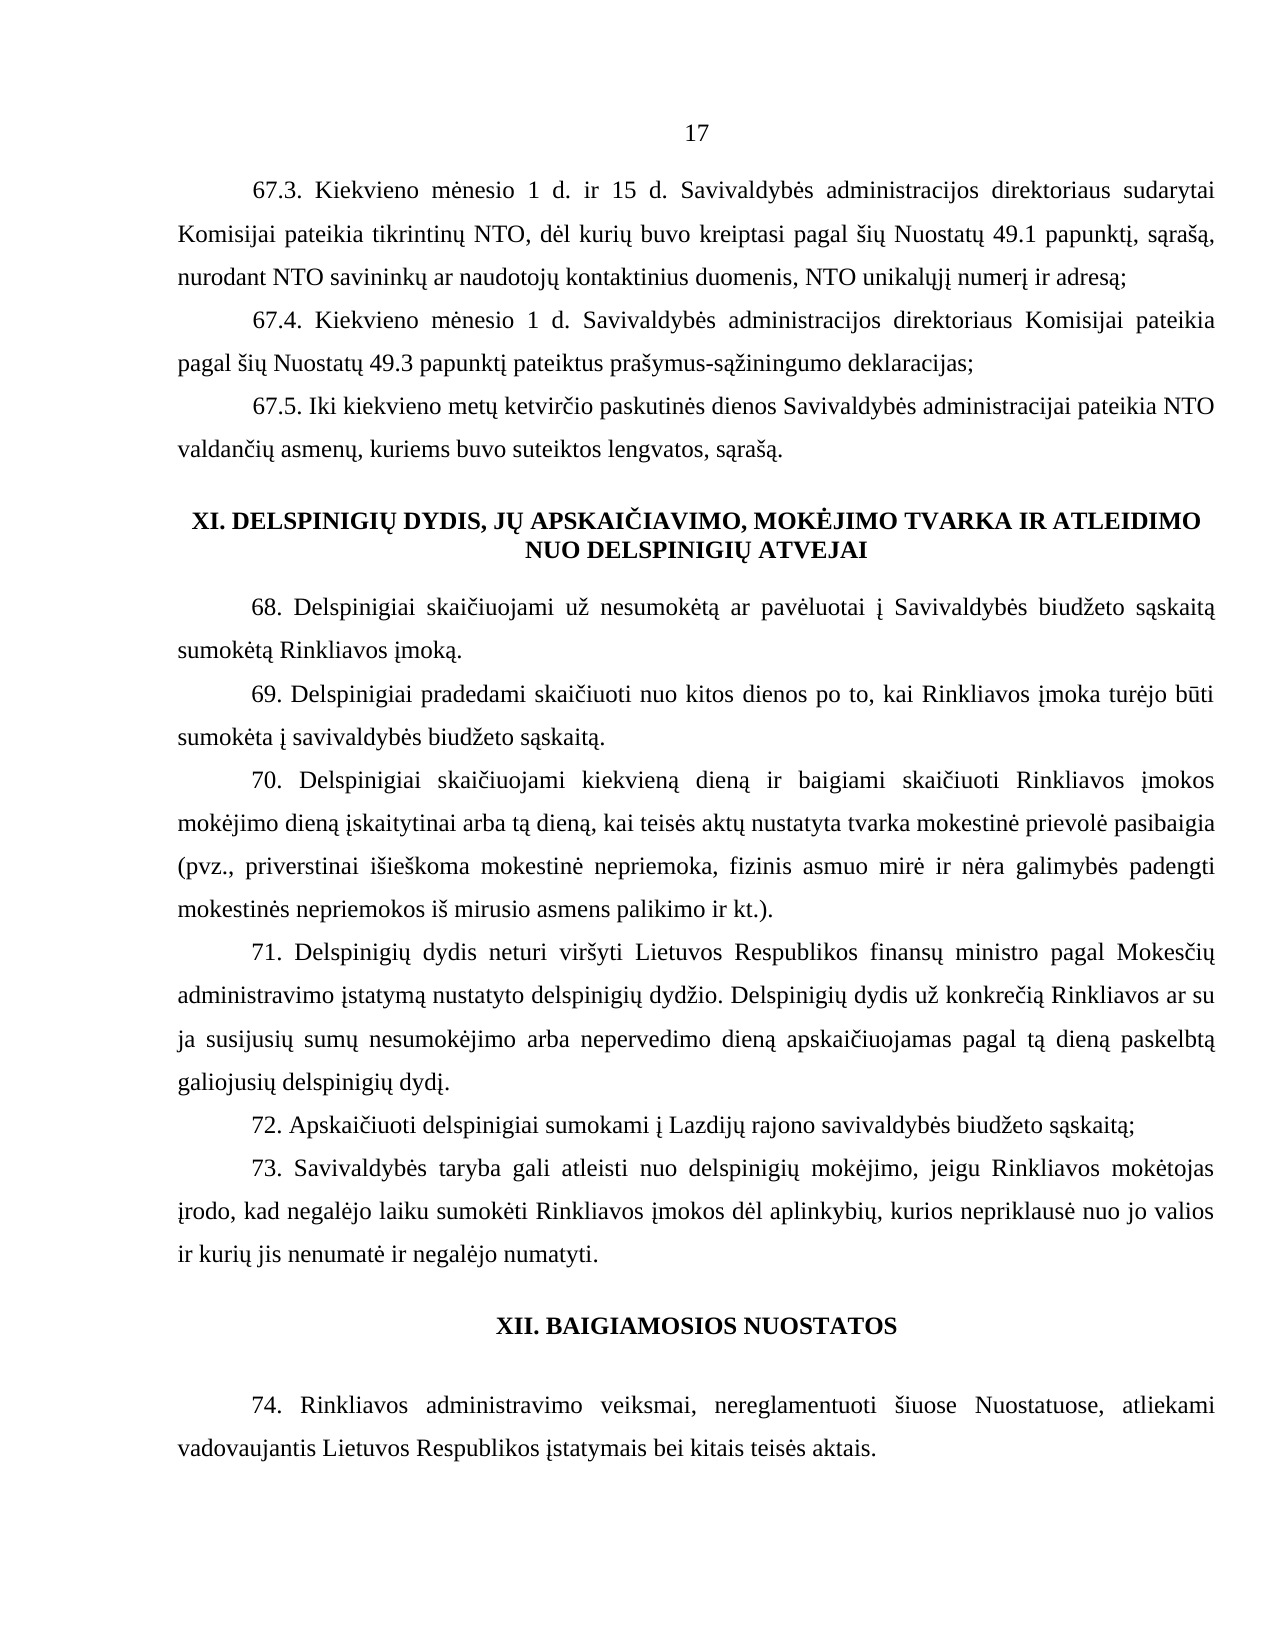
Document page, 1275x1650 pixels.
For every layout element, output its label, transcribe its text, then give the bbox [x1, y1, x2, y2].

text 73. Savivaldybės taryba gali atleisti nuo delspinigių mokėjimo, jeigu Rinkliavos mokėtojas įrodo, kad negalėjo laiku sumokėti Rinkliavos įmokos dėl aplinkybių, kurios nepriklausė nuo jo valios ir kurių jis nenumatė ir negalėjo numatyti. [177, 1153, 1216, 1268]
text XII. BAIGIAMOSIOS NUOSTATOS [177, 1311, 1216, 1340]
text 72. Apskaičiuoti delspinigiai sumokami į Lazdijų rajono savivaldybės biudžeto sąskaitą; [177, 1110, 1216, 1139]
text 71. Delspinigių dydis neturi viršyti Lietuvos Respublikos finansų ministro pagal Mokesčių administravimo įstatymą nustatyto delspinigių dydžio. Delspinigių dydis už konkrečią Rinkliavos ar su ja susijusių sumų nesumokėjimo arba nepervedimo dieną apskaičiuojamas pagal tą dieną paskelbtą galiojusių delspinigių dydį. [177, 937, 1216, 1096]
text 67.3. Kiekvieno mėnesio 1 d. ir 15 d. Savivaldybės administracijos direktoriaus sudarytai Komisijai pateikia tikrintinų NTO, dėl kurių buvo kreiptasi pagal šių Nuostatų 49.1 papunktį, sąrašą, nurodant NTO savininkų ar naudotojų kontaktinius duomenis, NTO unikalųjį numerį ir adresą; [177, 176, 1216, 291]
text XI. DELSPINIGIŲ DYDIS, JŲ APSKAIČIAVIMO, MOKĖJIMO TVARKA IR ATLEIDIMO NUO DELSPINIGIŲ ATVEJAI [177, 506, 1216, 564]
text 67.4. Kiekvieno mėnesio 1 d. Savivaldybės administracijos direktoriaus Komisijai pateikia pagal šių Nuostatų 49.3 papunktį pateiktus prašymus-sąžiningumo deklaracijas; [177, 305, 1216, 377]
text 68. Delspinigiai skaičiuojami už nesumokėtą ar pavėluotai į Savivaldybės biudžeto sąskaitą sumokėtą Rinkliavos įmoką. [177, 592, 1216, 664]
text 74. Rinkliavos administravimo veiksmai, nereglamentuoti šiuose Nuostatuose, atliekami vadovaujantis Lietuvos Respublikos įstatymais bei kitais teisės aktais. [177, 1390, 1216, 1462]
text 70. Delspinigiai skaičiuojami kiekvieną dieną ir baigiami skaičiuoti Rinkliavos įmokos mokėjimo dieną įskaitytinai arba tą dieną, kai teisės aktų nustatyta tvarka mokestinė prievolė pasibaigia (pvz., priverstinai išieškoma mokestinė nepriemoka, fizinis asmuo mirė ir nėra galimybės padengti mokestinės nepriemokos iš mirusio asmens palikimo ir kt.). [177, 765, 1216, 923]
text 69. Delspinigiai pradedami skaičiuoti nuo kitos dienos po to, kai Rinkliavos įmoka turėjo būti sumokėta į savivaldybės biudžeto sąskaitą. [177, 679, 1216, 751]
text 67.5. Iki kiekvieno metų ketvirčio paskutinės dienos Savivaldybės administracijai pateikia NTO valdančių asmenų, kuriems buvo suteiktos lengvatos, sąrašą. [177, 391, 1216, 463]
